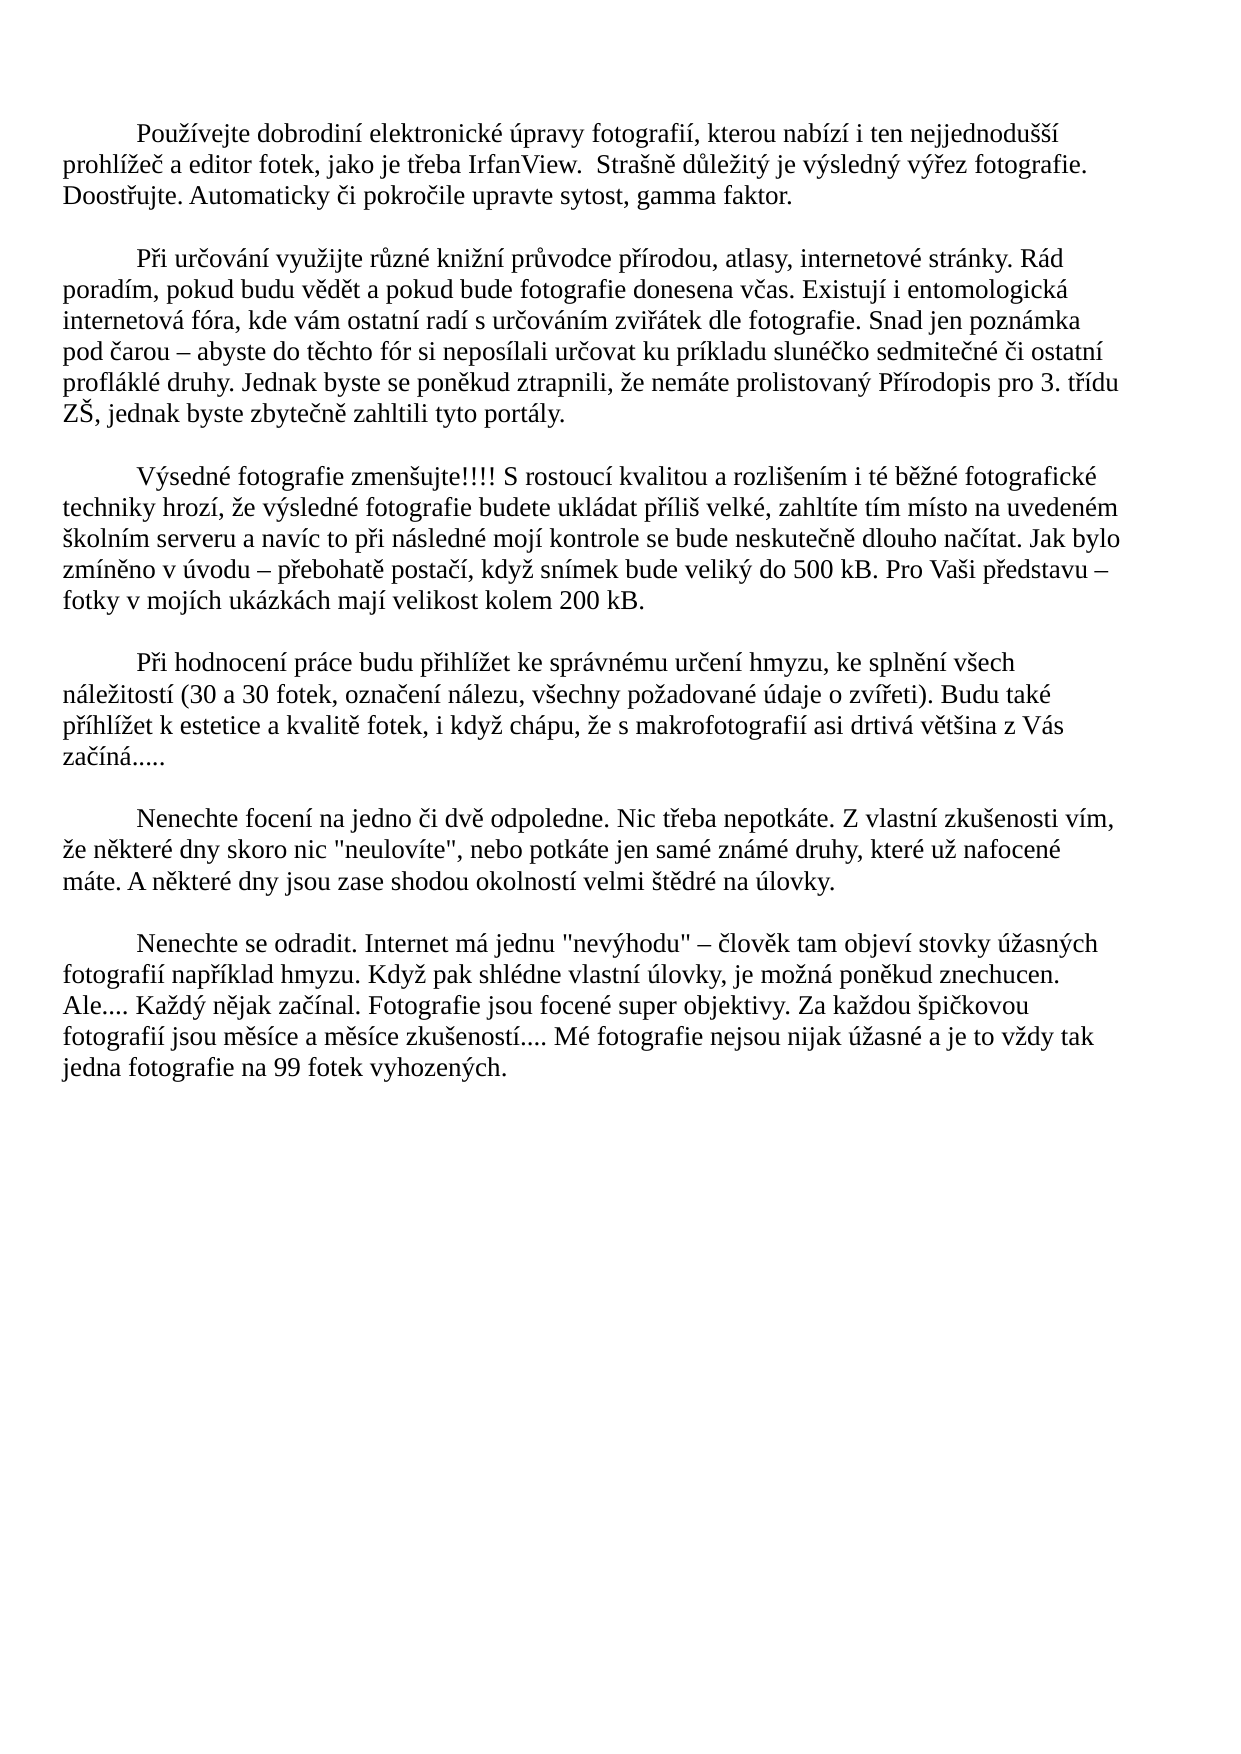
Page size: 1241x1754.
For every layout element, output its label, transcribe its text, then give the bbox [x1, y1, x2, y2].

text Při hodnocení práce budu přihlížet ke správnému určení hmyzu, ke splnění všech náležitostí (30 a 30 fotek, označení nálezu, všechny požadované údaje o zvířeti). Budu také příhlížet k estetice a kvalitě fotek, i když chápu, že s makrofotografií asi drtivá většina z Vás začíná..... [62, 647, 1122, 771]
text Při určování využijte různé knižní průvodce přírodou, atlasy, internetové stránky. Rád poradím, pokud budu vědět a pokud bude fotografie donesena včas. Existují i entomologická internetová fóra, kde vám ostatní radí s určováním zviřátek dle fotografie. Snad jen poznámka pod čarou – abyste do těchto fór si neposílali určovat ku príkladu slunéčko sedmitečné či ostatní profláklé druhy. Jednak byste se poněkud ztrapnili, že nemáte prolistovaný Přírodopis pro 3. třídu ZŠ, jednak byste zbytečně zahltili tyto portály. [62, 242, 1122, 428]
text Nenechte se odradit. Internet má jednu "nevýhodu" – člověk tam objeví stovky úžasných fotografií například hmyzu. Když pak shlédne vlastní úlovky, je možná poněkud znechucen. Ale.... Každý nějak začínal. Fotografie jsou focené super objektivy. Za každou špičkovou fotografií jsou měsíce a měsíce zkušeností.... Mé fotografie nejsou nijak úžasné a je to vždy tak jedna fotografie na 99 fotek vyhozených. [62, 927, 1122, 1083]
text Výsedné fotografie zmenšujte!!!! S rostoucí kvalitou a rozlišením i té běžné fotografické techniky hrozí, že výsledné fotografie budete ukládat příliš velké, zahltíte tím místo na uvedeném školním serveru a navíc to při následné mojí kontrole se bude neskutečně dlouho načítat. Jak bylo zmíněno v úvodu – přebohatě postačí, když snímek bude veliký do 500 kB. Pro Vaši představu – fotky v mojích ukázkách mají velikost kolem 200 kB. [62, 460, 1122, 615]
text Nenechte focení na jedno či dvě odpoledne. Nic třeba nepotkáte. Z vlastní zkušenosti vím, že některé dny skoro nic "neulovíte", nebo potkáte jen samé známé druhy, které už nafocené máte. A některé dny jsou zase shodou okolností velmi štědré na úlovky. [62, 802, 1122, 896]
text Používejte dobrodiní elektronické úpravy fotografií, kterou nabízí i ten nejjednodušší prohlížeč a editor fotek, jako je třeba IrfanView. Strašně důležitý je výsledný výřez fotografie. Doostřujte. Automaticky či pokročile upravte sytost, gamma faktor. [62, 117, 1122, 211]
